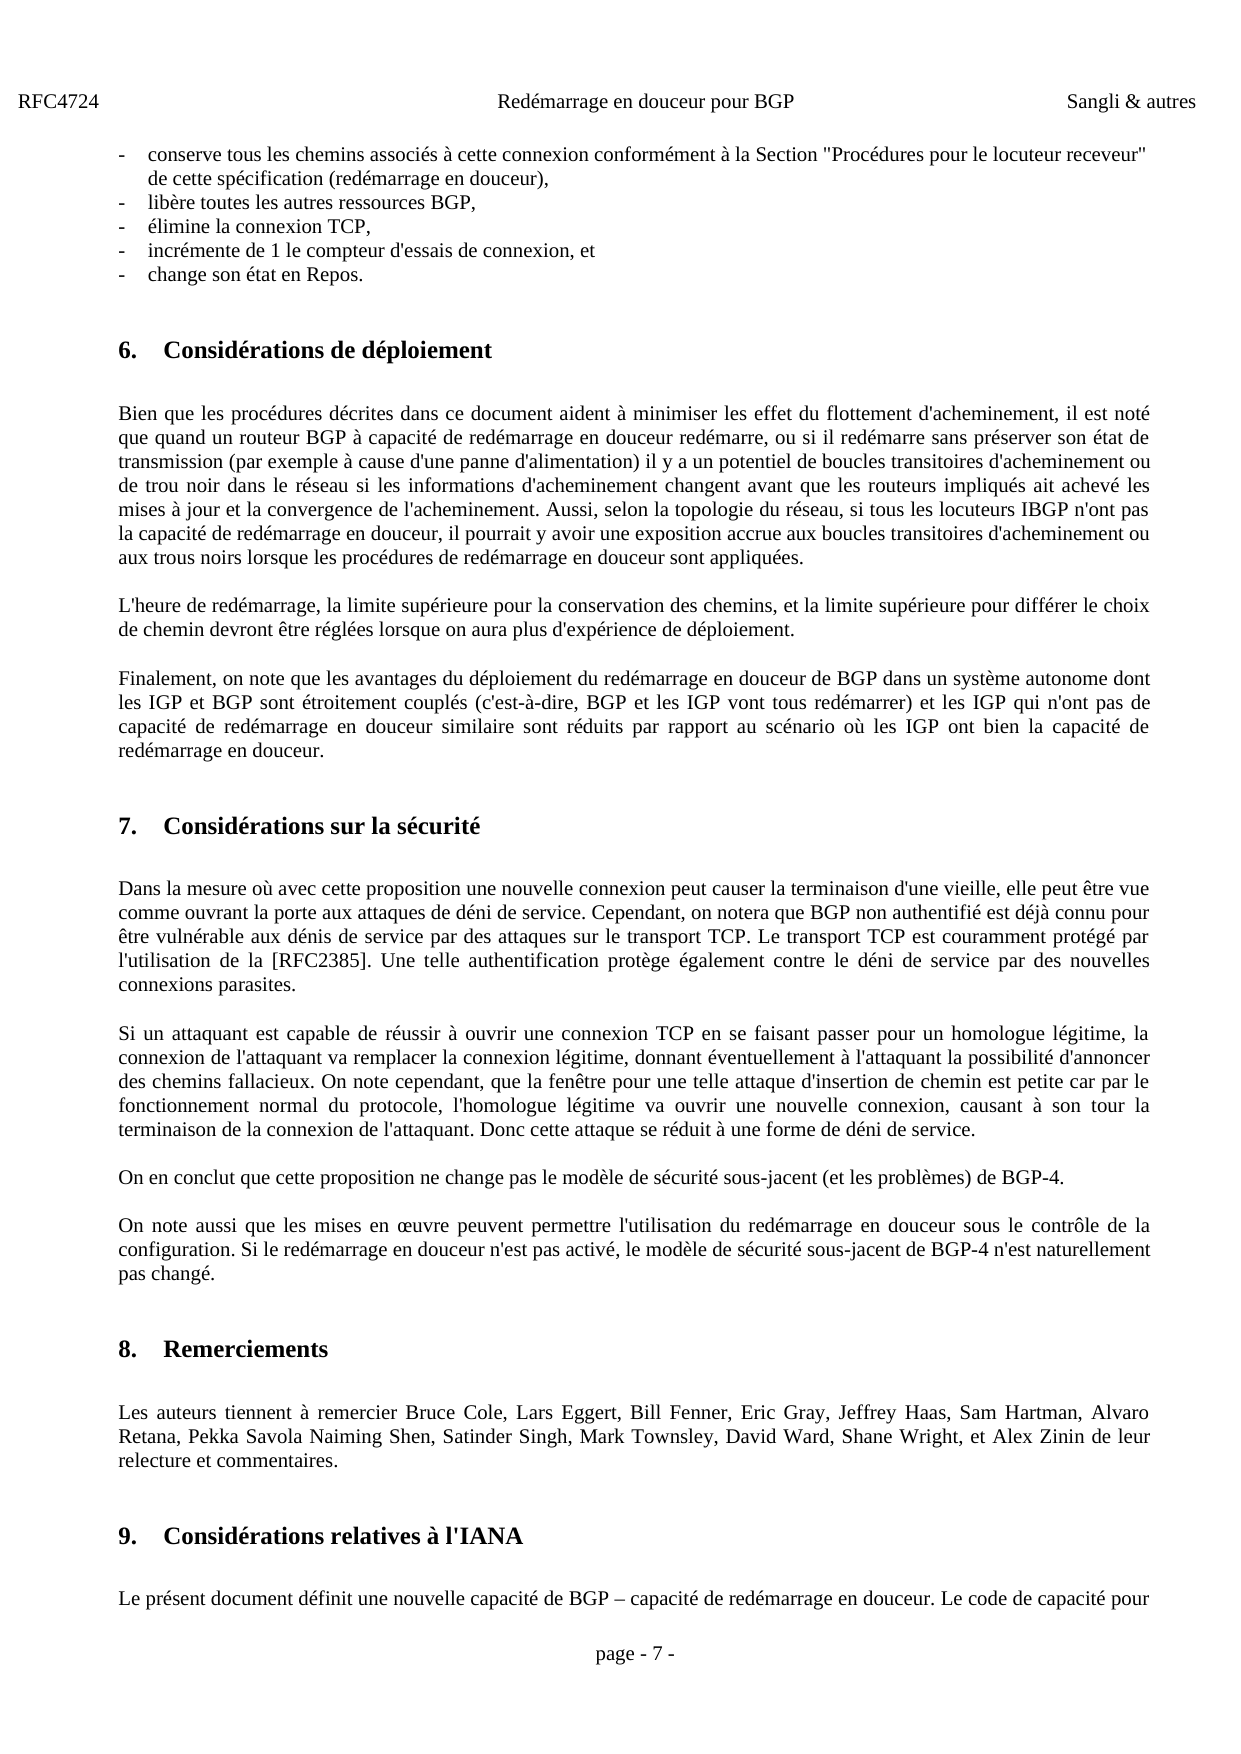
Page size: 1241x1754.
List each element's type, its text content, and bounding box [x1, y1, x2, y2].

text On en conclut que cette proposition ne change pas le modèle de sécurité sous-jacent (et les problèmes) de BGP-4. [118, 1165, 1152, 1189]
text Bien que les procédures décrites dans ce document aident à minimiser les effet du flottement d'acheminement, il est noté que quand un routeur BGP à capacité de redémarrage en douceur redémarre, ou si il redémarre sans préserver son état de transmission (par exemple à cause d'une panne d'alimentation) il y a un potentiel de boucles transitoires d'acheminement ou de trou noir dans le réseau si les informations d'acheminement changent avant que les routeurs impliqués ait achevé les mises à jour et la convergence de l'acheminement. Aussi, selon la topologie du réseau, si tous les locuteurs IBGP n'ont pas la capacité de redémarrage en douceur, il pourrait y avoir une exposition accrue aux boucles transitoires d'acheminement ou aux trous noirs lorsque les procédures de redémarrage en douceur sont appliquées. [118, 401, 1152, 569]
text - conserve tous les chemins associés à cette connexion conformément à la Section "Procédures pour le locuteur receveur" de cette spécification (redémarrage en douceur), [118, 142, 1152, 190]
subtitle 6. Considérations de déploiement [118, 336, 1152, 364]
subtitle 9. Considérations relatives à l'IANA [118, 1521, 1152, 1549]
text Si un attaquant est capable de réussir à ouvrir une connexion TCP en se faisant passer pour un homologue légitime, la connexion de l'attaquant va remplacer la connexion légitime, donnant éventuellement à l'attaquant la possibilité d'annoncer des chemins fallacieux. On note cependant, que la fenêtre pour une telle attaque d'insertion de chemin est petite car par le fonctionnement normal du protocole, l'homologue légitime va ouvrir une nouvelle connexion, causant à son tour la terminaison de la connexion de l'attaquant. Donc cette attaque se réduit à une forme de déni de service. [118, 1021, 1152, 1141]
text L'heure de redémarrage, la limite supérieure pour la conservation des chemins, et la limite supérieure pour différer le choix de chemin devront être réglées lorsque on aura plus d'expérience de déploiement. [118, 593, 1152, 641]
text Les auteurs tiennent à remercier Bruce Cole, Lars Eggert, Bill Fenner, Eric Gray, Jeffrey Haas, Sam Hartman, Alvaro Retana, Pekka Savola Naiming Shen, Satinder Singh, Mark Townsley, David Ward, Shane Wright, et Alex Zinin de leur relecture et commentaires. [118, 1399, 1152, 1472]
text - libère toutes les autres ressources BGP, [118, 190, 1152, 214]
text - incrémente de 1 le compteur d'essais de connexion, et [118, 238, 1152, 262]
text On note aussi que les mises en œuvre peuvent permettre l'utilisation du redémarrage en douceur sous le contrôle de la configuration. Si le redémarrage en douceur n'est pas activé, le modèle de sécurité sous-jacent de BGP-4 n'est naturellement pas changé. [118, 1213, 1152, 1285]
subtitle 7. Considérations sur la sécurité [118, 811, 1152, 839]
text Dans la mesure où avec cette proposition une nouvelle connexion peut causer la terminaison d'une vieille, elle peut être vue comme ouvrant la porte aux attaques de déni de service. Cependant, on notera que BGP non authentifié est déjà connu pour être vulnérable aux dénis de service par des attaques sur le transport TCP. Le transport TCP est couramment protégé par l'utilisation de la [RFC2385]. Une telle authentification protège également contre le déni de service par des nouvelles connexions parasites. [118, 876, 1152, 996]
subtitle 8. Remerciements [118, 1334, 1152, 1363]
text - élimine la connexion TCP, [118, 214, 1152, 238]
text - change son état en Repos. [118, 262, 1152, 286]
text Le présent document définit une nouvelle capacité de BGP – capacité de redémarrage en douceur. Le code de capacité pour [118, 1586, 1152, 1610]
text Finalement, on note que les avantages du déploiement du redémarrage en douceur de BGP dans un système autonome dont les IGP et BGP sont étroitement couplés (c'est-à-dire, BGP et les IGP vont tous redémarrer) et les IGP qui n'ont pas de capacité de redémarrage en douceur similaire sont réduits par rapport au scénario où les IGP ont bien la capacité de redémarrage en douceur. [118, 666, 1152, 762]
